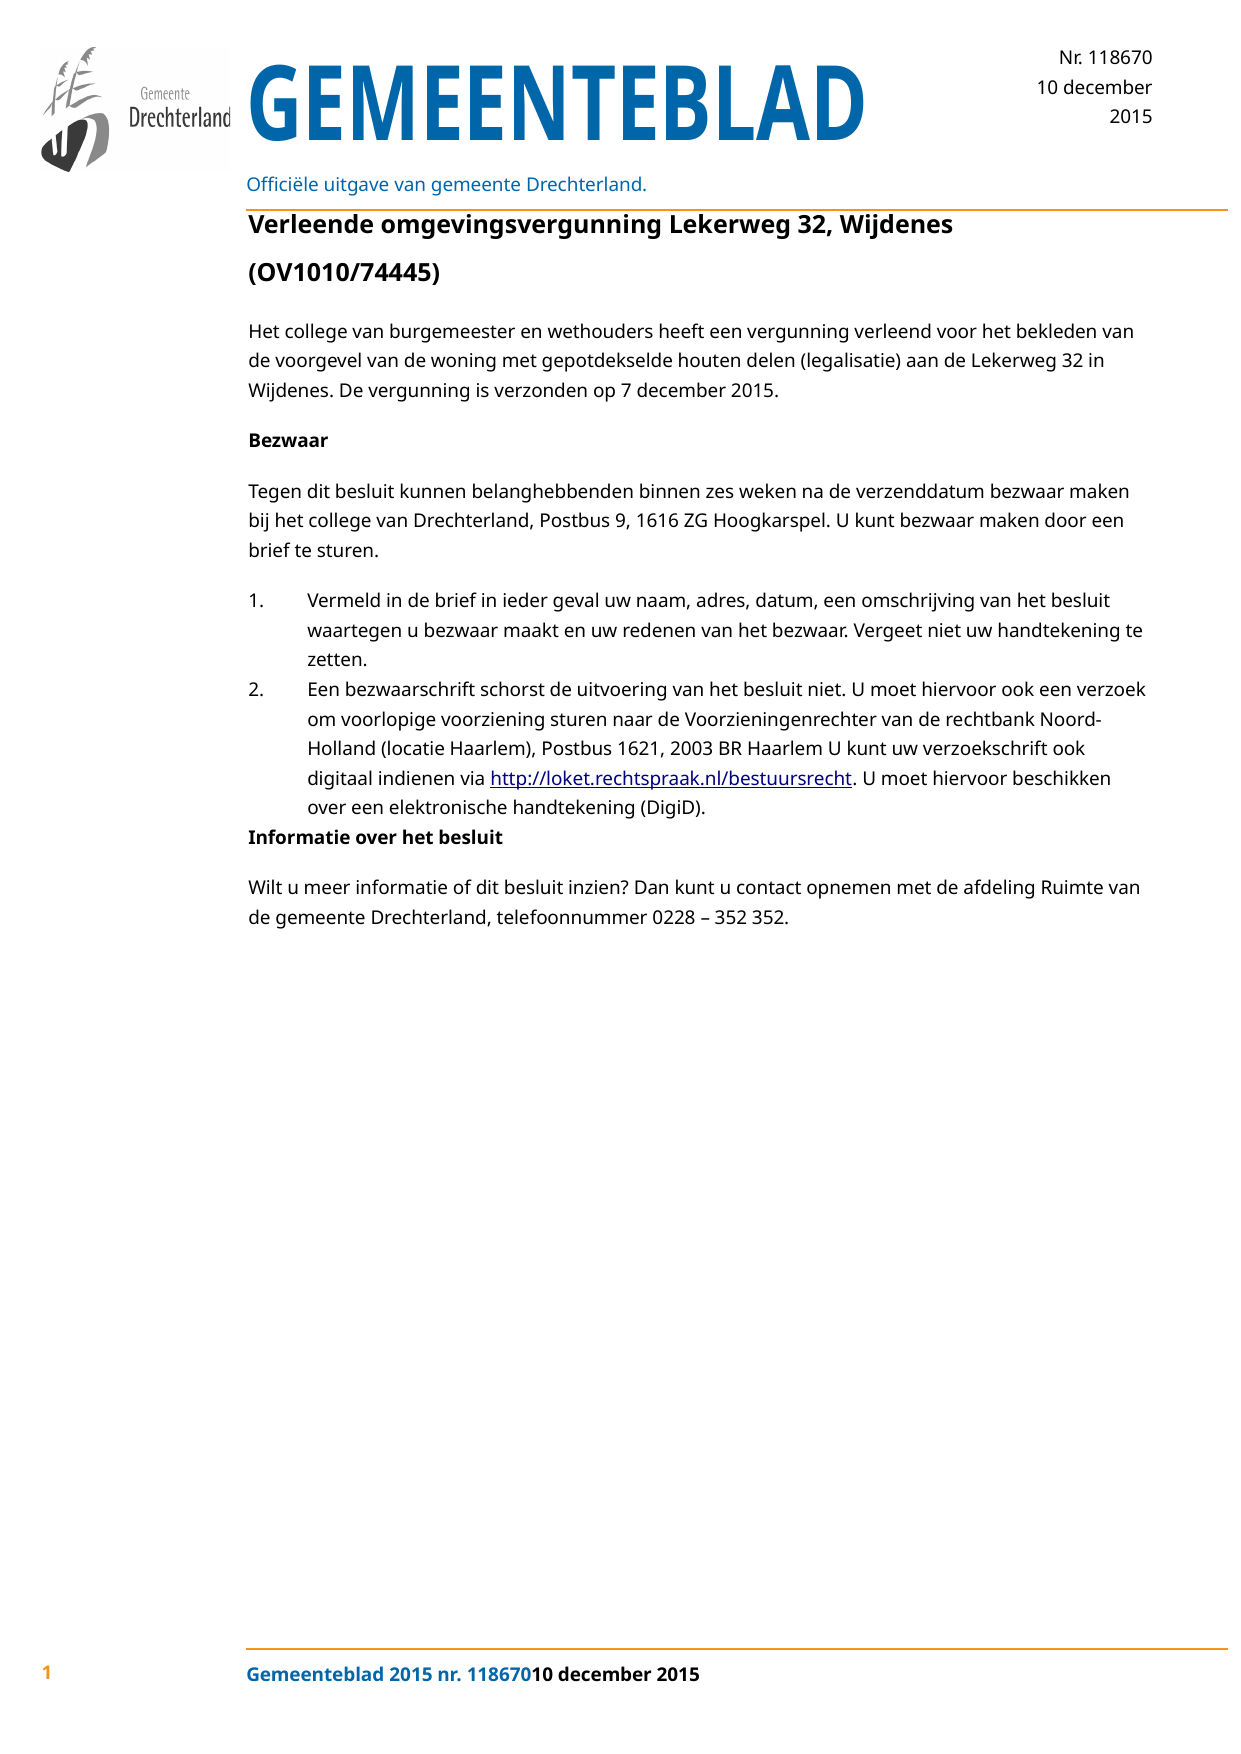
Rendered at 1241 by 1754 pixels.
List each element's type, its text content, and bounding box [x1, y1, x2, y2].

text Wilt u meer informatie of dit besluit inzien? Dan kunt u contact opnemen met de afdeling Ruimte van de gemeente Drechterland, telefoonnummer 0228 – 352 352. [248, 874, 1152, 930]
text Tegen dit besluit kunnen belanghebbenden binnen zes weken na de verzenddatum bezwaar maken bij het college van Drechterland, Postbus 9, 1616 ZG Hoogkarspel. U kunt bezwaar maken door een brief te sturen. [248, 478, 1152, 563]
list Een bezwaarschrift schorst de uitvoering van het besluit niet. U moet hiervoor ook een verzoek om voorlopige voorziening sturen naar de Voorzieningenrechter van de rechtbank Noord-Holland (locatie Haarlem), Postbus 1621, 2003 BR Haarlem U kunt uw verzoekschrift ook digitaal indienen via http://loket.rechtspraak.nl/bestuursrecht. U moet hiervoor beschikken over een elektronische handtekening (DigiD). [248, 676, 1152, 820]
text Verleende omgevingsvergunning Lekerweg 32, Wijdenes (OV1010/74445) [248, 211, 1152, 288]
text Bezwaar [248, 427, 1152, 453]
text Het college van burgemeester en wethouders heeft een vergunning verleend voor het bekleden van de voorgevel van de woning met gepotdekselde houten delen (legalisatie) aan de Lekerweg 32 in Wijdenes. De vergunning is verzonden op 7 december 2015. [248, 318, 1152, 403]
text Informatie over het besluit [248, 824, 1152, 850]
list Vermeld in de brief in ieder geval uw naam, adres, datum, een omschrijving van het besluit waartegen u bezwaar maakt en uw redenen van het bezwaar. Vergeet niet uw handtekening te zetten. [248, 587, 1152, 672]
picture [41, 47, 231, 172]
